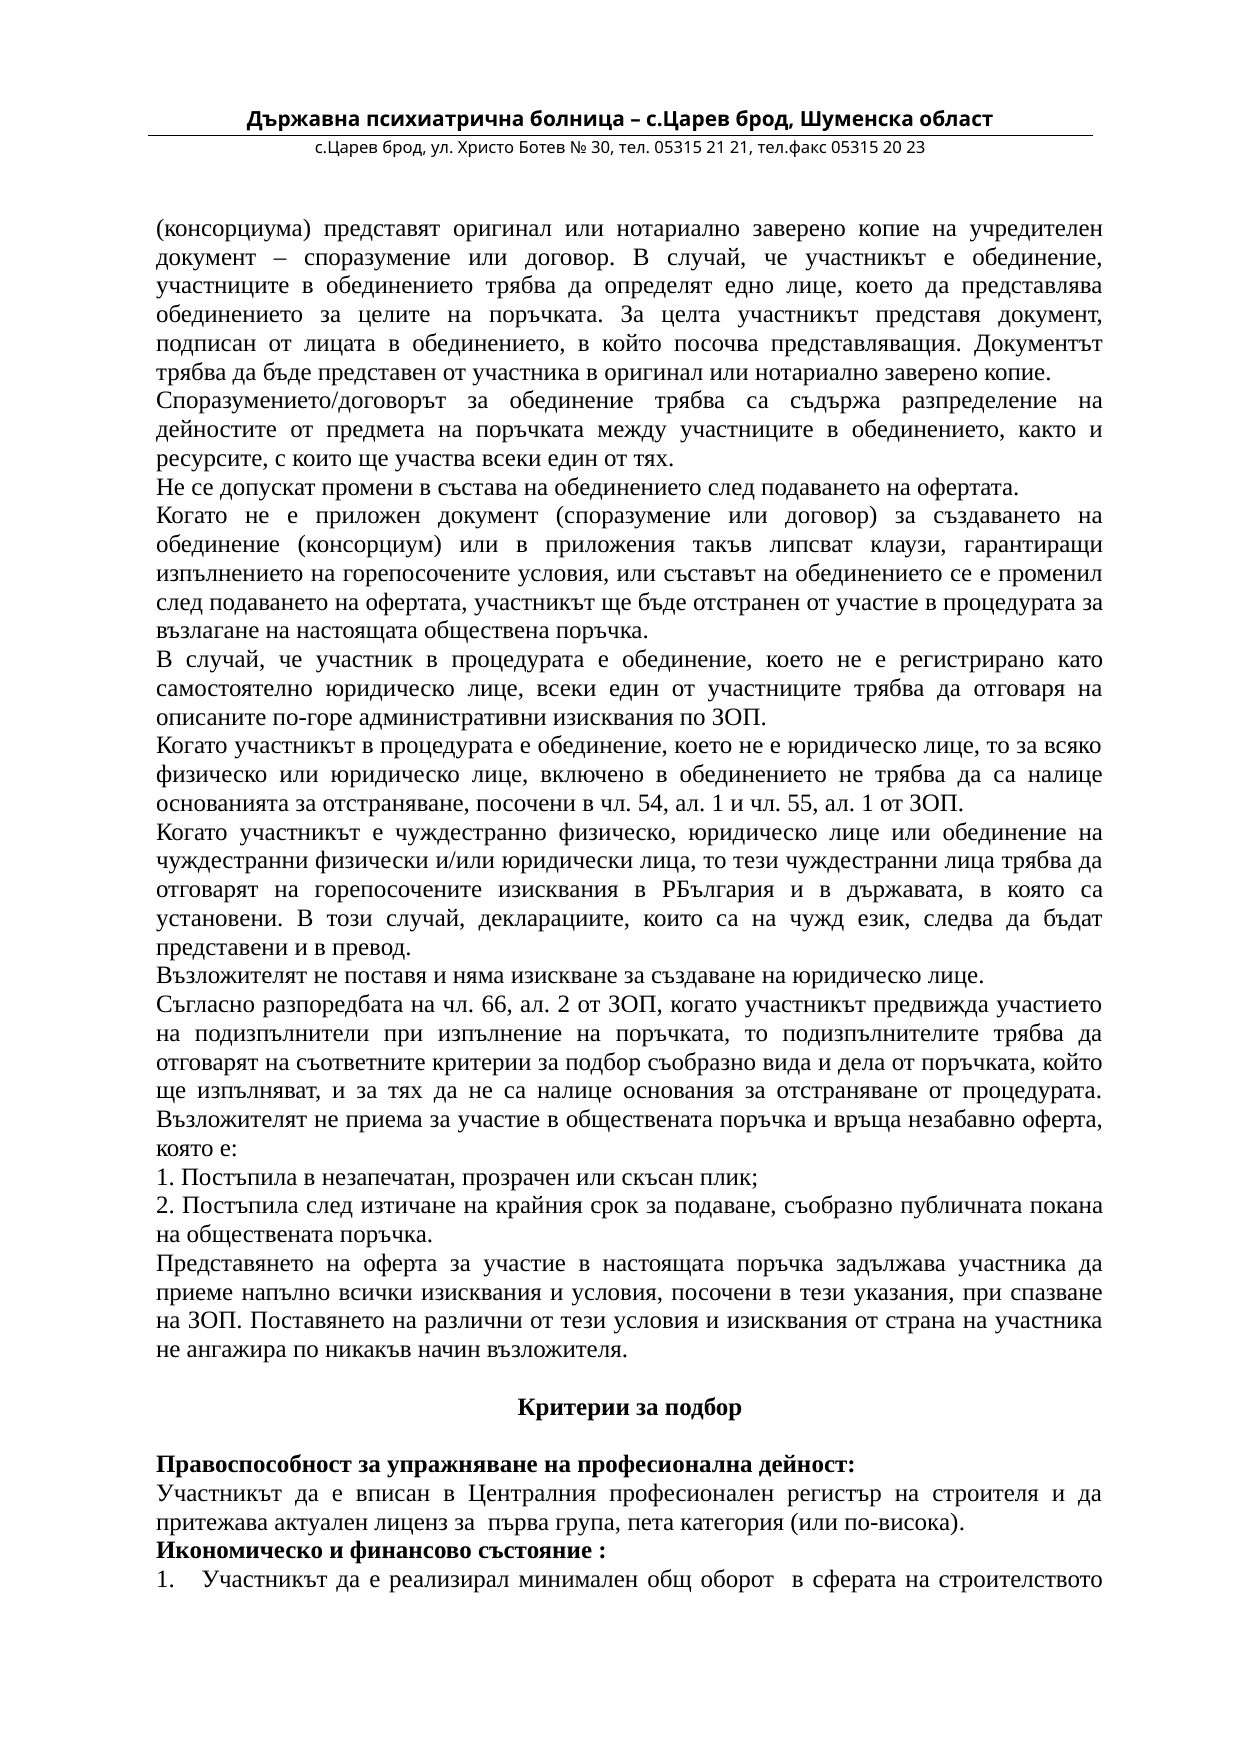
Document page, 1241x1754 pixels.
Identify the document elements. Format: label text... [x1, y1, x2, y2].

table_cell (консорциума) представят оригинал или нотариално заверено копие на учредителен документ – споразумение или договор. В случай, че участникът е обединение, участниците в обединението трябва да определят едно лице, което да представлява обединението за целите на поръчката. За целта участникът представя документ, подписан от лицата в обединението, в който посочва представляващия. Документът трябва да бъде представен от участника в оригинал или нотариално заверено копие. Споразумението/договорът за обединение трябва са съдържа разпределение на дейностите от предмета на поръчката между участниците в обединението, както и ресурсите, с които ще участва всеки един от тях. Не се допускат промени в състава на обединението след подаването на офертата. Когато не е приложен документ (споразумение или договор) за създаването на обединение (консорциум) или в приложения такъв липсват клаузи, гарантиращи изпълнението на горепосочените условия, или съставът на обединението се е променил след подаването на офертата, участникът ще бъде отстранен от участие в процедурата за възлагане на настоящата обществена поръчка. В случай, че участник в процедурата е обединение, което не е регистрирано като самостоятелно юридическо лице, всеки един от участниците трябва да отговаря на описаните по-горе административни изисквания по ЗОП. Когато участникът в процедурата е обединение, което не е юридическо лице, то за всяко физическо или юридическо лице, включено в обединението не трябва да са налице основанията за отстраняване, посочени в чл. 54, ал. 1 и чл. 55, ал. 1 от ЗОП. Когато участникът е чуждестранно физическо, юридическо лице или обединение на чуждестранни физически и/или юридически лица, то тези чуждестранни лица трябва да отговарят на горепосочените изисквания в РБългария и в държавата, в която са установени. В този случай, декларациите, които са на чужд език, следва да бъдат представени и в превод. Възложителят не поставя и няма изискване за създаване на юридическо лице. Съгласно разпоредбата на чл. 66, ал. 2 от ЗОП, когато участникът предвижда участието на подизпълнители при изпълнение на поръчката, то подизпълнителите трябва да отговарят на съответните критерии за подбор съобразно вида и дела от поръчката, който ще изпълняват, и за тях да не са налице основания за отстраняване от процедурата. Възложителят не приема за участие в обществената поръчка и връща незабавно оферта, която е: 1. Постъпила в незапечатан, прозрачен или скъсан плик; 2. Постъпила след изтичане на крайния срок за подаване, съобразно публичната покана на обществената поръчка. Представянето на оферта за участие в настоящата поръчка задължава участника да приеме напълно всички изисквания и условия, посочени в тези указания, при спазване на ЗОП. Поставянето на различни от тези условия и изисквания от страна на участника не ангажира по никакъв начин възложителя. Критерии за подбор Правоспособност за упражняване на професионална дейност: Участникът да е вписан в Централния професионален регистър на строителя и да притежава актуален лиценз за първа група, пета категория (или по-висока). Икономическо и финансово състояние : 1. Участникът да е реализирал минимален общ оборот в сферата на строителството [149, 213, 1111, 1593]
